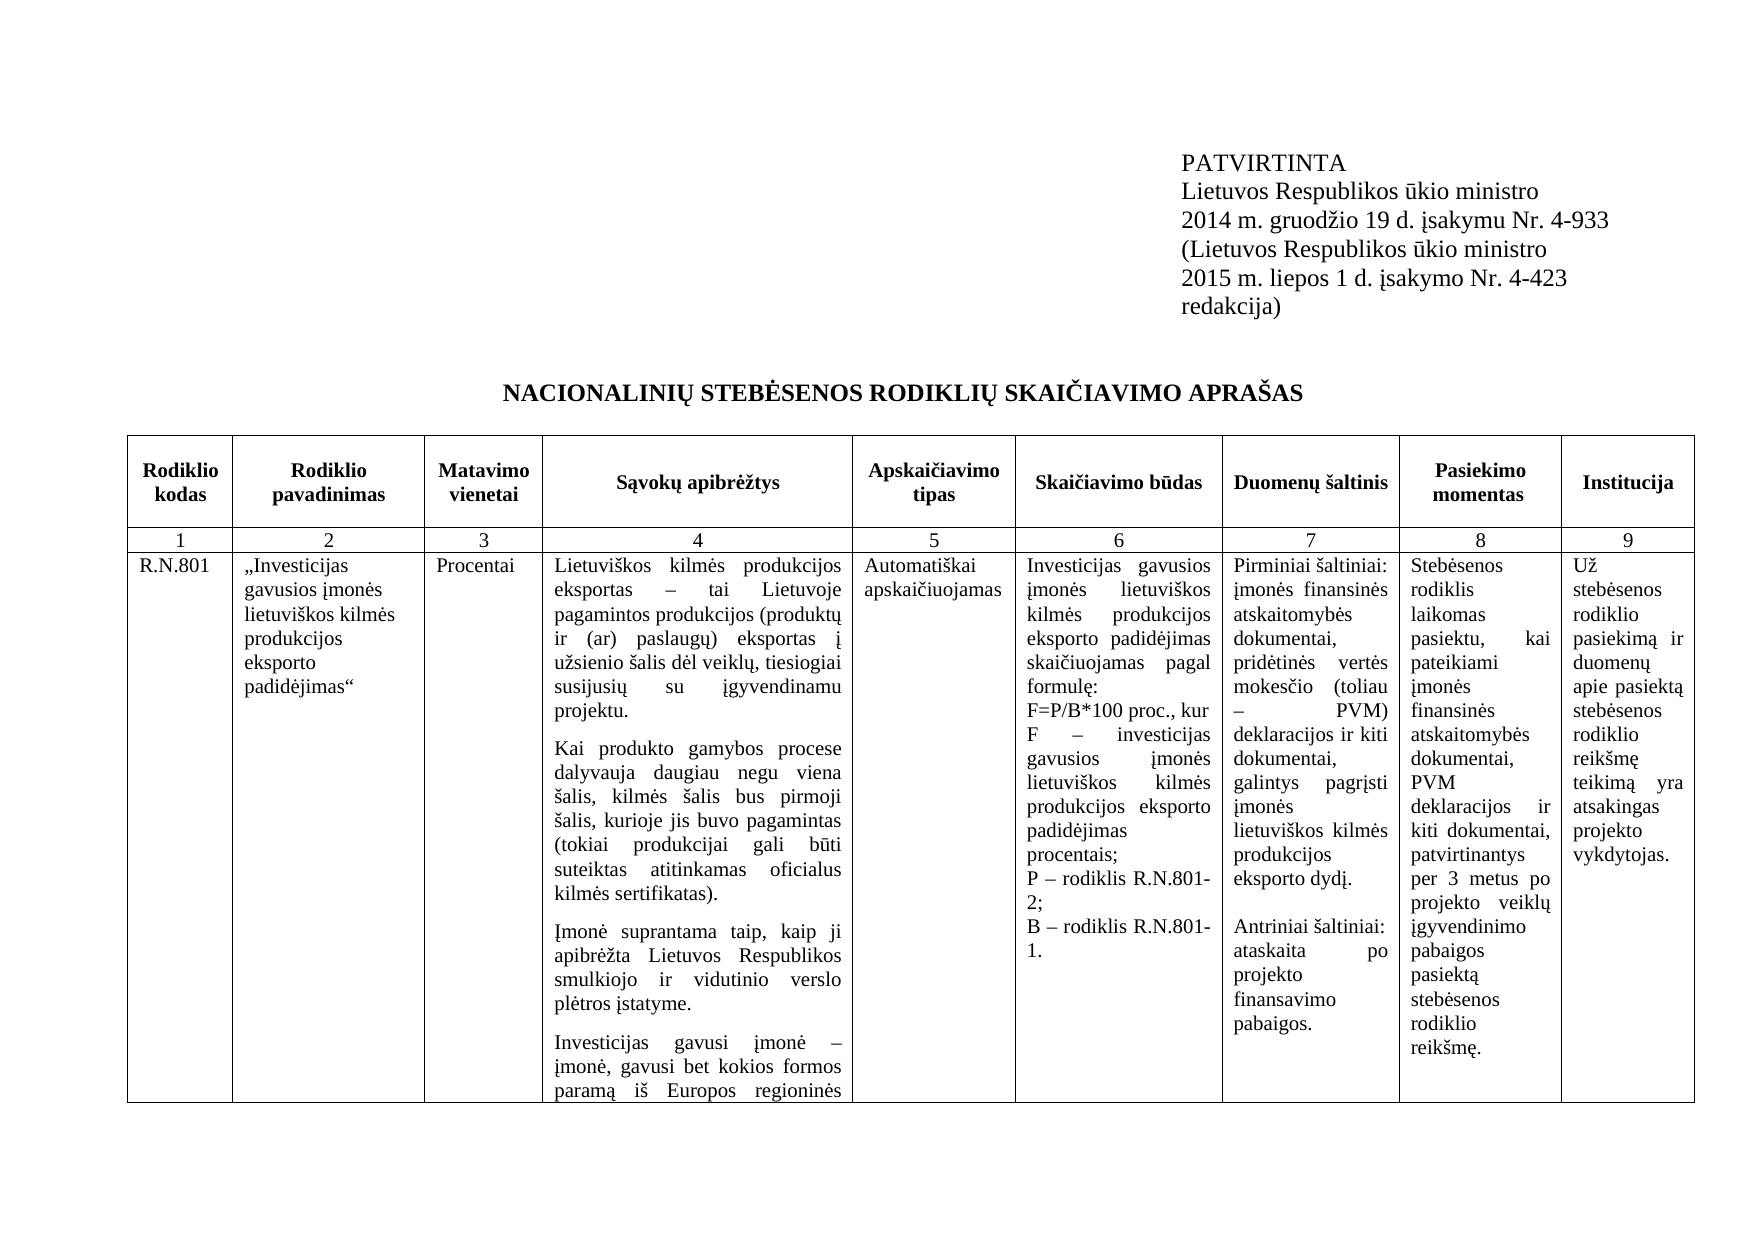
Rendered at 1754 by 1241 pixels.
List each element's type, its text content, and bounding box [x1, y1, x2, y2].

table_header Matavimo vienetai [425, 436, 542, 527]
table_cell Stebėsenos rodiklis laikomas pasiektu, kai pateikiami įmonės finansinės atskaitomybės dokumentai, PVM deklaracijos ir kiti dokumentai, patvirtinantys per 3 metus po projekto veiklų įgyvendinimo pabaigos pasiektą stebėsenos rodiklio reikšmę. [1400, 553, 1561, 1102]
table_header Skaičiavimo būdas [1016, 436, 1222, 527]
table_cell 6 [1016, 528, 1222, 552]
text NACIONALINIŲ STEBĖSENOS RODIKLIŲ SKAIČIAVIMO APRAŠAS [118, 378, 1695, 406]
text PATVIRTINTA [635, 148, 1695, 176]
table_cell „Investicijas gavusios įmonės lietuviškos kilmės produkcijos eksporto padidėjimas“ [233, 553, 424, 1102]
text Lietuvos Respublikos ūkio ministro [635, 176, 1695, 205]
table_cell 9 [1562, 528, 1694, 552]
table_cell Pirminiai šaltiniai: įmonės finansinės atskaitomybės dokumentai, pridėtinės vertės mokesčio (toliau – PVM) deklaracijos ir kiti dokumentai, galintys pagrįsti įmonės lietuviškos kilmės produkcijos eksporto dydį. Antriniai šaltiniai: ataskaita po projekto finansavimo pabaigos. [1223, 553, 1399, 1102]
table_cell 3 [425, 528, 542, 552]
table_header Pasiekimo momentas [1400, 436, 1561, 527]
text 2015 m. liepos 1 d. įsakymo Nr. 4-423 [635, 263, 1695, 291]
table_cell 1 [128, 528, 232, 552]
table_cell 4 [543, 528, 852, 552]
table_cell 5 [853, 528, 1015, 552]
table_cell Investicijas gavusios įmonės lietuviškos kilmės produkcijos eksporto padidėjimas skaičiuojamas pagal formulę: F=P/B*100 proc., kur F – investicijas gavusios įmonės lietuviškos kilmės produkcijos eksporto padidėjimas procentais; P – rodiklis R.N.801-2; B – rodiklis R.N.801-1. [1016, 553, 1222, 1102]
table_header Sąvokų apibrėžtys [543, 436, 852, 527]
table_header Duomenų šaltinis [1223, 436, 1399, 527]
table_cell Automatiškai apskaičiuojamas [853, 553, 1015, 1102]
table_cell 2 [233, 528, 424, 552]
text redakcija) [635, 291, 1695, 320]
table_cell Procentai [425, 553, 542, 1102]
text (Lietuvos Respublikos ūkio ministro [635, 234, 1695, 263]
table_header Rodiklio pavadinimas [233, 436, 424, 527]
table_header Rodiklio kodas [128, 436, 232, 527]
table_cell Už stebėsenos rodiklio pasiekimą ir duomenų apie pasiektą stebėsenos rodiklio reikšmę teikimą yra atsakingas projekto vykdytojas. [1562, 553, 1694, 1102]
table_cell Lietuviškos kilmės produkcijos eksportas – tai Lietuvoje pagamintos produkcijos (produktų ir (ar) paslaugų) eksportas į užsienio šalis dėl veiklų, tiesiogiai susijusių su įgyvendinamu projektu. Kai produkto gamybos procese dalyvauja daugiau negu viena šalis, kilmės šalis bus pirmoji šalis, kurioje jis buvo pagamintas (tokiai produkcijai gali būti suteiktas atitinkamas oficialus kilmės sertifikatas). Įmonė suprantama taip, kaip ji apibrėžta Lietuvos Respublikos smulkiojo ir vidutinio verslo plėtros įstatyme. Investicijas gavusi įmonė – įmonė, gavusi bet kokios formos paramą iš Europos regioninės [543, 553, 852, 1102]
table_cell 7 [1223, 528, 1399, 552]
table_cell R.N.801 [128, 553, 232, 1102]
table_cell 8 [1400, 528, 1561, 552]
table_header Institucija [1562, 436, 1694, 527]
table_header Apskaičiavimo tipas [853, 436, 1015, 527]
text 2014 m. gruodžio 19 d. įsakymu Nr. 4-933 [635, 205, 1695, 234]
